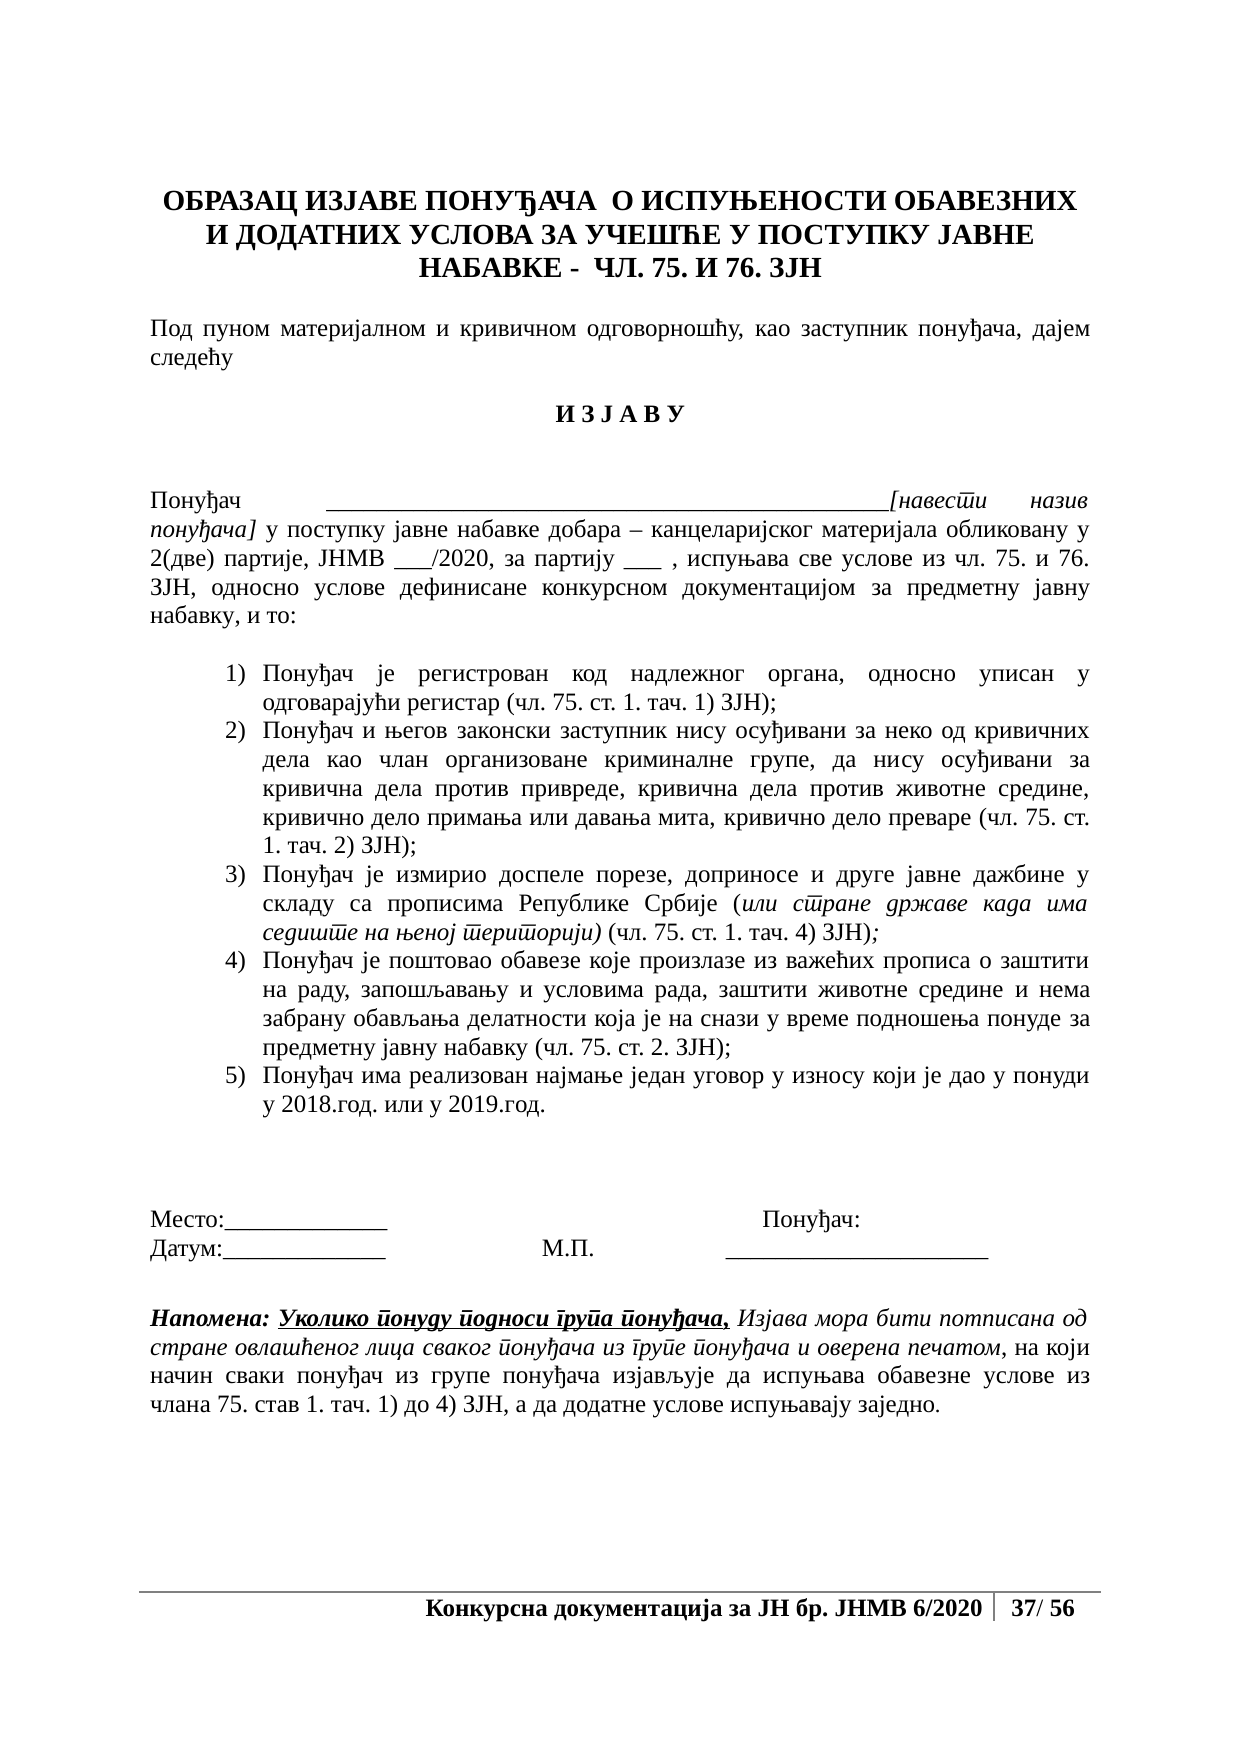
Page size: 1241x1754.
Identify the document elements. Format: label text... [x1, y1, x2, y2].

list Напомена: Уколико понуду подноси група понуђача, Изјава мора бити потписана од стране овлашћеног лица сваког понуђача из групе понуђача и оверена печатом, на који начин сваки понуђач из групе понуђача изјављује да испуњава обавезне услове из члана 75. став 1. тач. 1) до 4) ЗЈН, а да додатне услове испуњавају заједно. [150, 1303, 1090, 1418]
text Датум:_____________ М.П. _____________________ [150, 1233, 1090, 1262]
list Понуђач је поштовао обавезе које произлазе из важећих прописа о заштити на раду, запошљавању и условима рада, заштити животне средине и нема забрану обављања делатности која је на снази у време подношења понуде за предметну јавну набавку (чл. 75. ст. 2. ЗЈН); [225, 945, 1090, 1060]
text Понуђач _____________________________________________[навести назив понуђача] у поступку јавне набавке добара – канцеларијског материјала обликовану у 2(две) партије, ЈНМВ ___/2020, за партију ___ , испуњава све услове из чл. 75. и 76. ЗЈН, односно услове дефинисане конкурсном документацијом за предметну јавну набавку, и то: [150, 485, 1090, 629]
list Понуђач има реализован најмање један уговор у износу који је дао у понуди у 2018.год. или у 2019.год. [225, 1060, 1090, 1118]
text Под пуном материјалном и кривичном одговорношћу, као заступник понуђача, дајем следећу [150, 313, 1090, 370]
list Понуђач и његов законски заступник нису осуђивани за неко од кривичних дела као члан организоване криминалне групе, да нису осуђивани за кривична дела против привреде, кривична дела против животне средине, кривично дело примања или давања мита, кривично дело преваре (чл. 75. ст. 1. тач. 2) ЗЈН); [225, 715, 1090, 859]
text Место:_____________ Понуђач: [150, 1204, 1090, 1233]
text И З Ј А В У [150, 399, 1090, 428]
list Понуђач је регистрован код надлежног органа, односно уписан у одговарајући регистар (чл. 75. ст. 1. тач. 1) ЗЈН); [225, 658, 1090, 715]
list Понуђач је измирио доспеле порезе, доприносе и друге јавне дажбине у складу са прописима Републике Србије (или стране државе када има седиште на њеној територији) (чл. 75. ст. 1. тач. 4) ЗЈН); [225, 859, 1090, 945]
text ОБРАЗАЦ ИЗЈАВЕ ПОНУЂАЧА О ИСПУЊЕНОСТИ ОБАВЕЗНИХ И ДОДАТНИХ УСЛОВА ЗА УЧЕШЋЕ У ПОСТУПКУ ЈАВНЕ НАБАВКЕ - ЧЛ. 75. И 76. ЗЈН [150, 183, 1090, 284]
